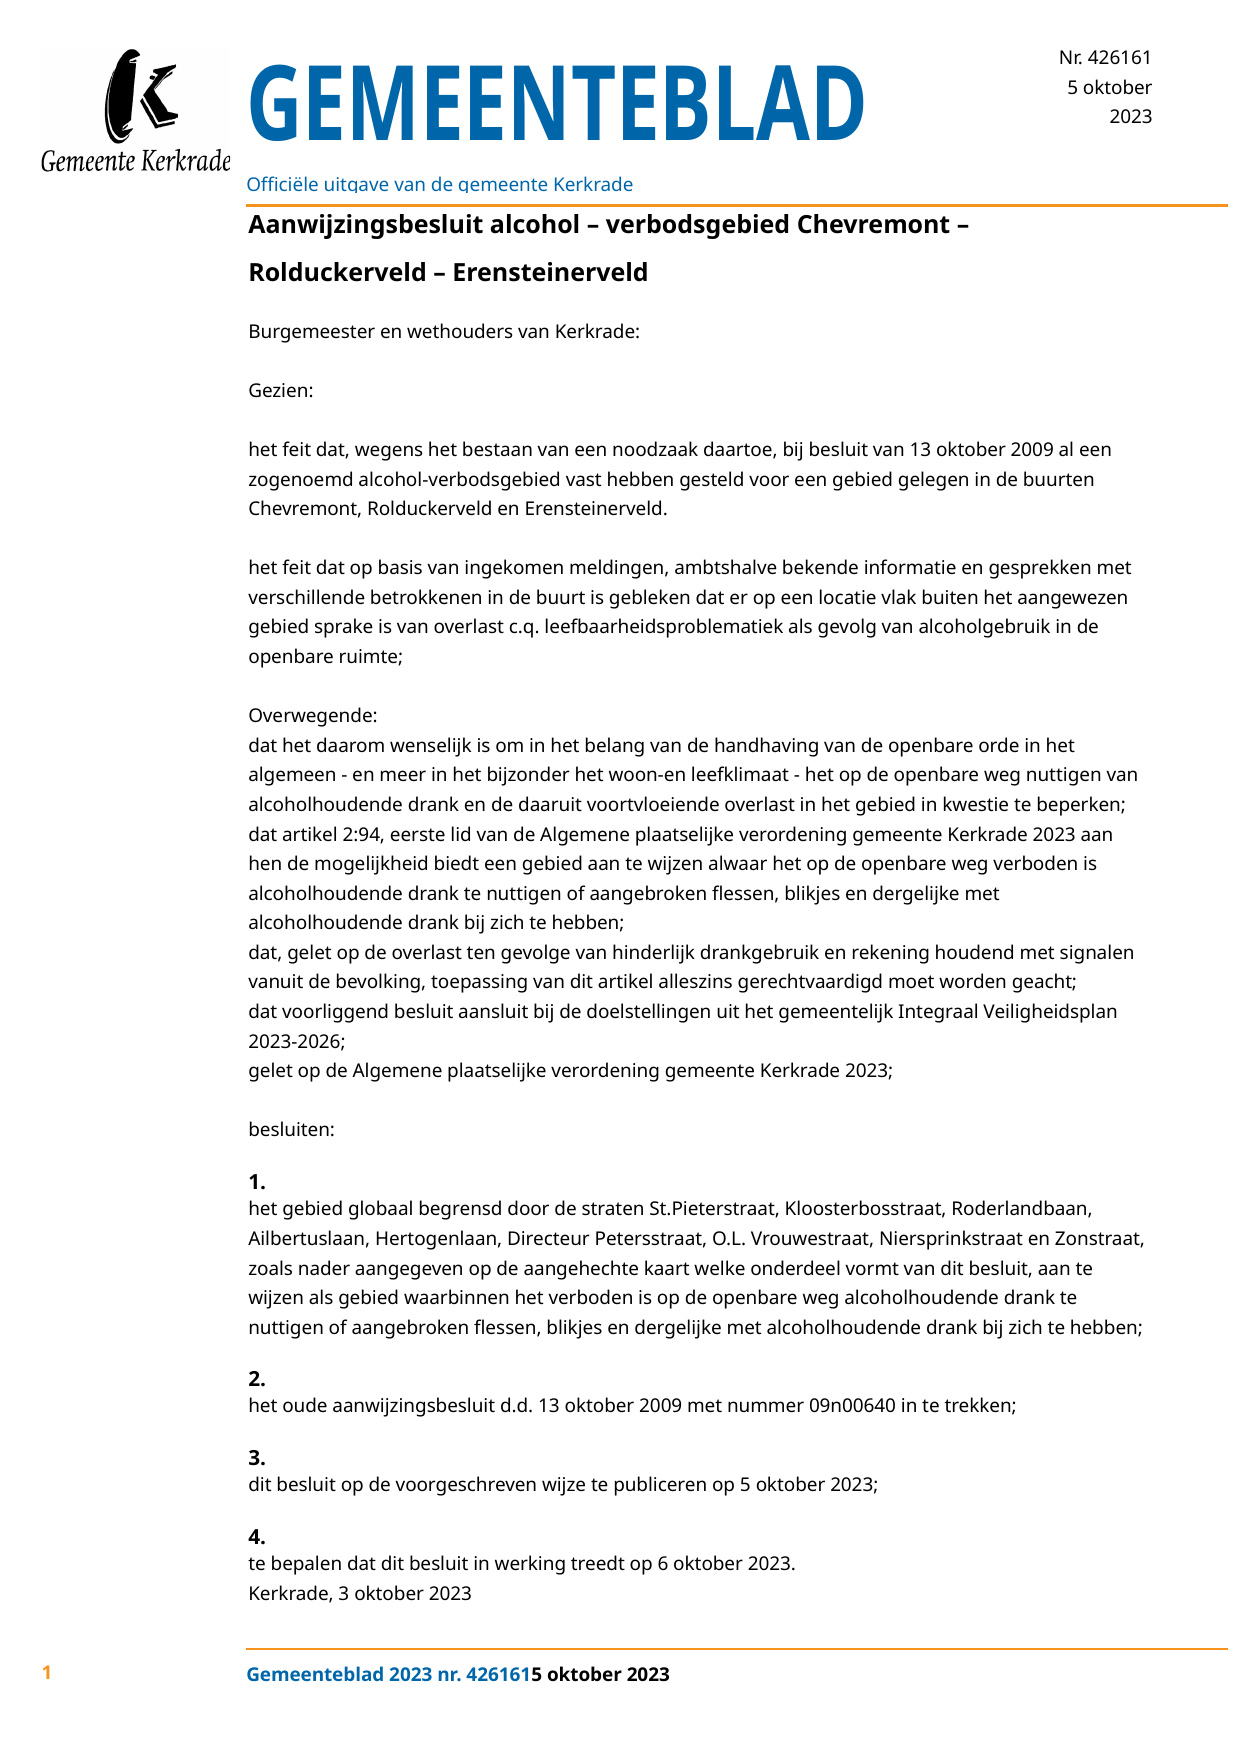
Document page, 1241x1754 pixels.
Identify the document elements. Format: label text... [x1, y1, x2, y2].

text dit besluit op de voorgeschreven wijze te publiceren op 5 oktober 2023; [248, 1472, 1152, 1497]
text gelet op de Algemene plaatselijke verordening gemeente Kerkrade 2023; [248, 1057, 1152, 1083]
text besluiten: [248, 1117, 1152, 1142]
picture [41, 47, 231, 172]
text Overwegende: [248, 702, 1152, 728]
text Gezien: [248, 377, 1152, 403]
text te bepalen dat dit besluit in werking treedt op 6 oktober 2023. [248, 1550, 1152, 1576]
text 4. [248, 1522, 1152, 1550]
text 2. [248, 1364, 1152, 1393]
text het feit dat op basis van ingekomen meldingen, ambtshalve bekende informatie en gesprekken met verschillende betrokkenen in de buurt is gebleken dat er op een locatie vlak buiten het aangewezen gebied sprake is van overlast c.q. leefbaarheidsproblematiek als gevolg van alcoholgebruik in de openbare ruimte; [248, 554, 1152, 669]
text dat, gelet op de overlast ten gevolge van hinderlijk drankgebruik en rekening houdend met signalen vanuit de bevolking, toepassing van dit artikel alleszins gerechtvaardigd moet worden geacht; [248, 939, 1152, 994]
text het oude aanwijzingsbesluit d.d. 13 oktober 2009 met nummer 09n00640 in te trekken; [248, 1393, 1152, 1418]
text 3. [248, 1443, 1152, 1472]
text het gebied globaal begrensd door de straten St.Pieterstraat, Kloosterbosstraat, Roderlandbaan, Ailbertuslaan, Hertogenlaan, Directeur Petersstraat, O.L. Vrouwestraat, Niersprinkstraat en Zonstraat, zoals nader aangegeven op de aangehechte kaart welke onderdeel vormt van dit besluit, aan te wijzen als gebied waarbinnen het verboden is op de openbare weg alcoholhoudende drank te nuttigen of aangebroken flessen, blikjes en dergelijke met alcoholhoudende drank bij zich te hebben; [248, 1196, 1152, 1339]
text Aanwijzingsbesluit alcohol – verbodsgebied Chevremont – Rolduckerveld – Erensteinerveld [248, 207, 1152, 288]
text dat artikel 2:94, eerste lid van de Algemene plaatselijke verordening gemeente Kerkrade 2023 aan hen de mogelijkheid biedt een gebied aan te wijzen alwaar het op de openbare weg verboden is alcoholhoudende drank te nuttigen of aangebroken flessen, blikjes en dergelijke met alcoholhoudende drank bij zich te hebben; [248, 821, 1152, 935]
text Kerkrade, 3 oktober 2023 [248, 1580, 1152, 1606]
text het feit dat, wegens het bestaan van een noodzaak daartoe, bij besluit van 13 oktober 2009 al een zogenoemd alcohol-verbodsgebied vast hebben gesteld voor een gebied gelegen in de buurten Chevremont, Rolduckerveld en Erensteinerveld. [248, 436, 1152, 521]
text 1. [248, 1167, 1152, 1196]
text Burgemeester en wethouders van Kerkrade: [248, 318, 1152, 344]
text dat voorliggend besluit aansluit bij de doelstellingen uit het gemeentelijk Integraal Veiligheidsplan 2023-2026; [248, 998, 1152, 1054]
text dat het daarom wenselijk is om in het belang van de handhaving van de openbare orde in het algemeen - en meer in het bijzonder het woon-en leefklimaat - het op de openbare weg nuttigen van alcoholhoudende drank en de daaruit voortvloeiende overlast in het gebied in kwestie te beperken; [248, 732, 1152, 817]
